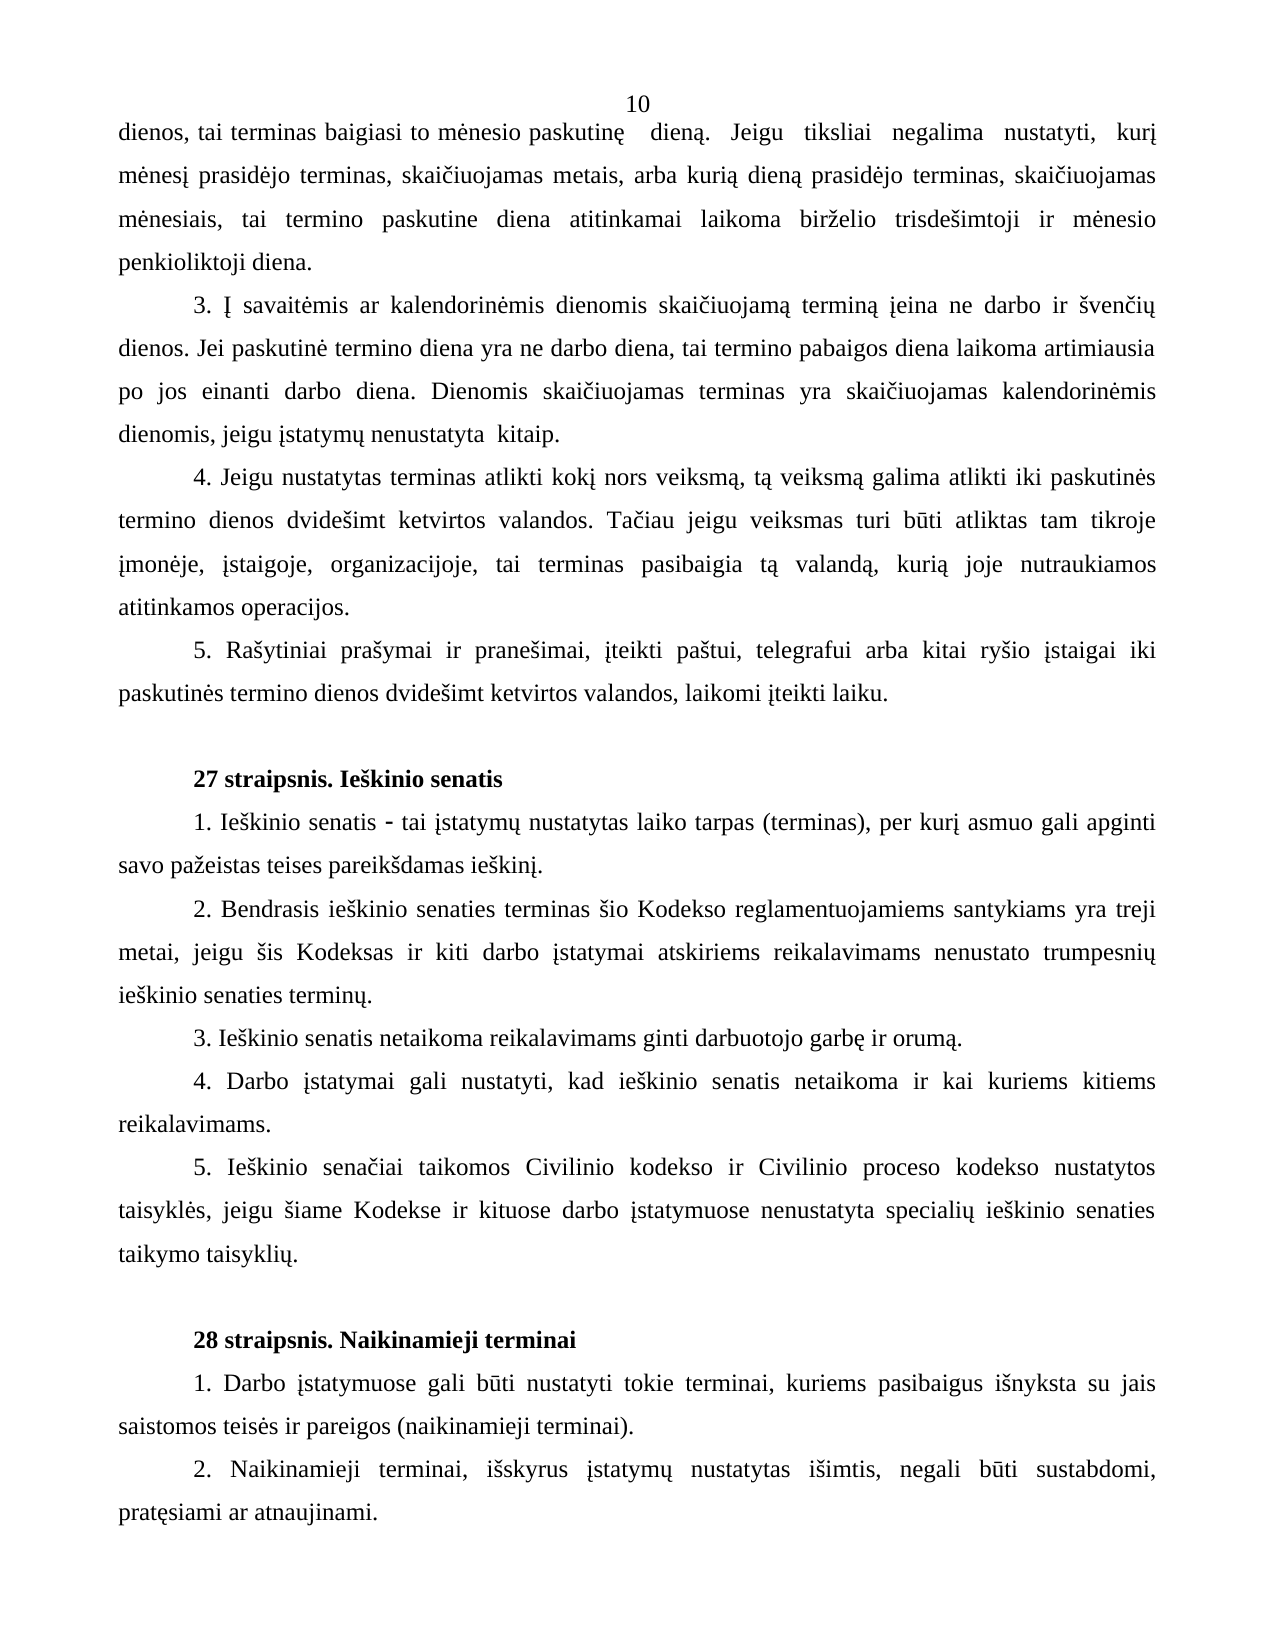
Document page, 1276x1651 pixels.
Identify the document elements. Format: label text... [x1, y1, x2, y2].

text 2. Naikinamieji terminai, išskyrus įstatymų nustatytas išimtis, negali būti sustabdomi, pratęsiami ar atnaujinami. [118, 1454, 1157, 1526]
text 1. Ieškinio senatis  tai įstatymų nustatytas laiko tarpas (terminas), per kurį asmuo gali apginti savo pažeistas teises pareikšdamas ieškinį. [118, 807, 1157, 879]
text 5. Ieškinio senačiai taikomos Civilinio kodekso ir Civilinio proceso kodekso nustatytos taisyklės, jeigu šiame Kodekse ir kituose darbo įstatymuose nenustatyta specialių ieškinio senaties taikymo taisyklių. [118, 1152, 1157, 1267]
text 28 straipsnis. Naikinamieji terminai [118, 1325, 1157, 1354]
text dienos, tai terminas baigiasi to mėnesio paskutinę dieną. Jeigu tiksliai negalima nustatyti, kurį mėnesį prasidėjo terminas, skaičiuojamas metais, arba kurią dieną prasidėjo terminas, skaičiuojamas mėnesiais, tai termino paskutine diena atitinkamai laikoma birželio trisdešimtoji ir mėnesio penkioliktoji diena. [118, 117, 1157, 276]
text 27 straipsnis. Ieškinio senatis [118, 764, 1157, 793]
text 1. Darbo įstatymuose gali būti nustatyti tokie terminai, kuriems pasibaigus išnyksta su jais saistomos teisės ir pareigos (naikinamieji terminai). [118, 1368, 1157, 1440]
text 4. Jeigu nustatytas terminas atlikti kokį nors veiksmą, tą veiksmą galima atlikti iki paskutinės termino dienos dvidešimt ketvirtos valandos. Tačiau jeigu veiksmas turi būti atliktas tam tikroje įmonėje, įstaigoje, organizacijoje, tai terminas pasibaigia tą valandą, kurią joje nutraukiamos atitinkamos operacijos. [118, 462, 1157, 621]
text 3. Į savaitėmis ar kalendorinėmis dienomis skaičiuojamą terminą įeina ne darbo ir švenčių dienos. Jei paskutinė termino diena yra ne darbo diena, tai termino pabaigos diena laikoma artimiausia po jos einanti darbo diena. Dienomis skaičiuojamas terminas yra skaičiuojamas kalendorinėmis dienomis, jeigu įstatymų nenustatyta kitaip. [118, 290, 1157, 448]
text 5. Rašytiniai prašymai ir pranešimai, įteikti paštui, telegrafui arba kitai ryšio įstaigai iki paskutinės termino dienos dvidešimt ketvirtos valandos, laikomi įteikti laiku. [118, 635, 1157, 707]
text 3. Ieškinio senatis netaikoma reikalavimams ginti darbuotojo garbę ir orumą. [118, 1023, 1157, 1052]
text 2. Bendrasis ieškinio senaties terminas šio Kodekso reglamentuojamiems santykiams yra treji metai, jeigu šis Kodeksas ir kiti darbo įstatymai atskiriems reikalavimams nenustato trumpesnių ieškinio senaties terminų. [118, 894, 1157, 1009]
text 4. Darbo įstatymai gali nustatyti, kad ieškinio senatis netaikoma ir kai kuriems kitiems reikalavimams. [118, 1066, 1157, 1138]
